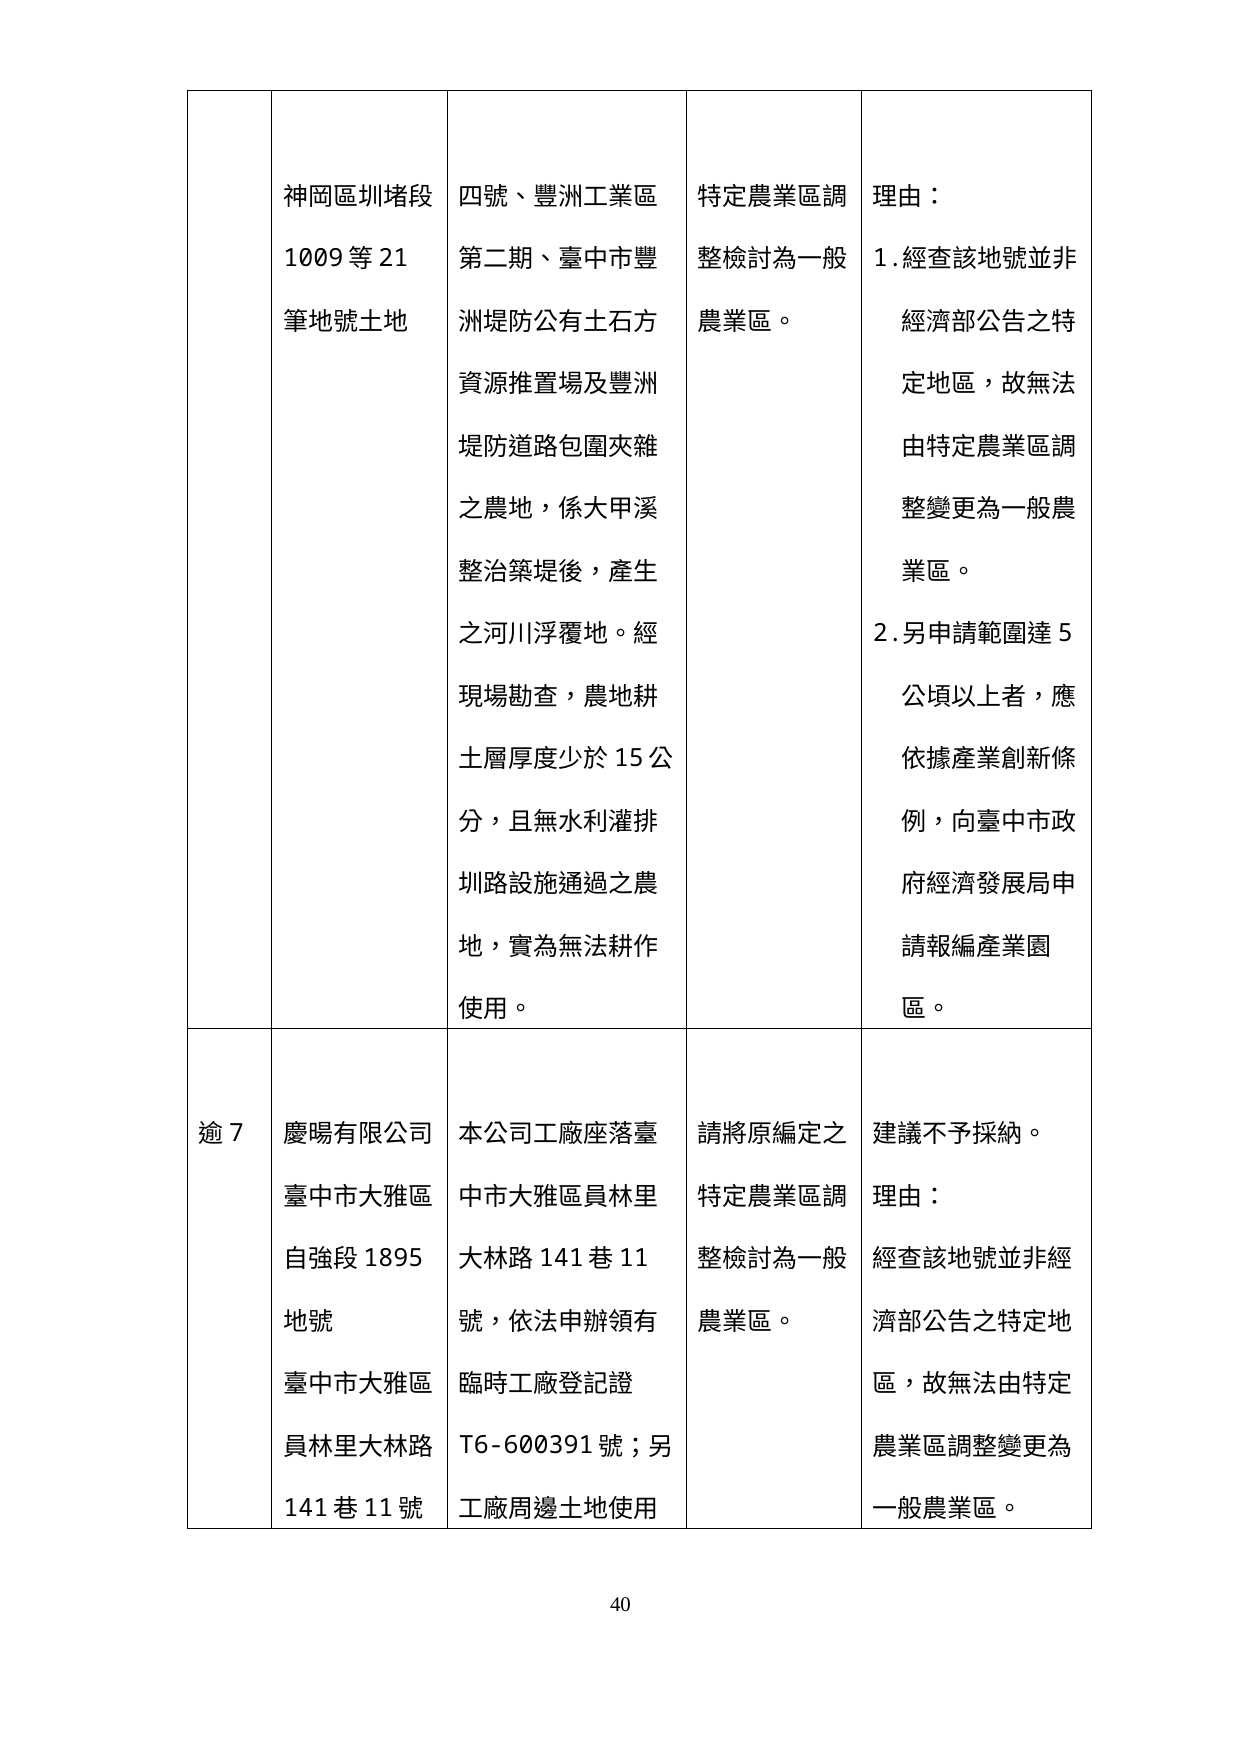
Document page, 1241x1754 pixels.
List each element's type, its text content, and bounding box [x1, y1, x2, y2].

table_cell 請將原編定之特定農業區調整檢討為一般農業區。 [687, 1029, 861, 1527]
table_cell 逾7 [188, 1029, 271, 1527]
table_cell 理由： 1.經查該地號並非經濟部公告之特定地區，故無法由特定農業區調整變更為一般農業區。 2.另申請範圍達5公頃以上者，應依據產業創新條例，向臺中市政府經濟發展局申請報編產業園區。 [862, 91, 1091, 1027]
table_cell 特定農業區調整檢討為一般農業區。 [687, 91, 861, 1027]
table_cell 四號、豐洲工業區第二期、臺中市豐洲堤防公有土石方資源推置場及豐洲堤防道路包圍夾雜之農地，係大甲溪整治築堤後，產生之河川浮覆地。經現場勘查，農地耕土層厚度少於15公分，且無水利灌排圳路設施通過之農地，實為無法耕作使用。 [448, 91, 686, 1027]
table_cell 本公司工廠座落臺中市大雅區員林里大林路141巷11號，依法申辦領有臨時工廠登記證T6-600391號；另工廠周邊土地使用 [448, 1029, 686, 1527]
table_cell 神岡區圳堵段1009等21筆地號土地 [272, 91, 447, 1027]
table_cell [188, 91, 271, 1027]
table_cell 建議不予採納。 理由： 經查該地號並非經濟部公告之特定地區，故無法由特定農業區調整變更為一般農業區。 [862, 1029, 1091, 1527]
table_cell 慶暘有限公司 臺中市大雅區自強段1895地號 臺中市大雅區員林里大林路141巷11號 [272, 1029, 447, 1527]
